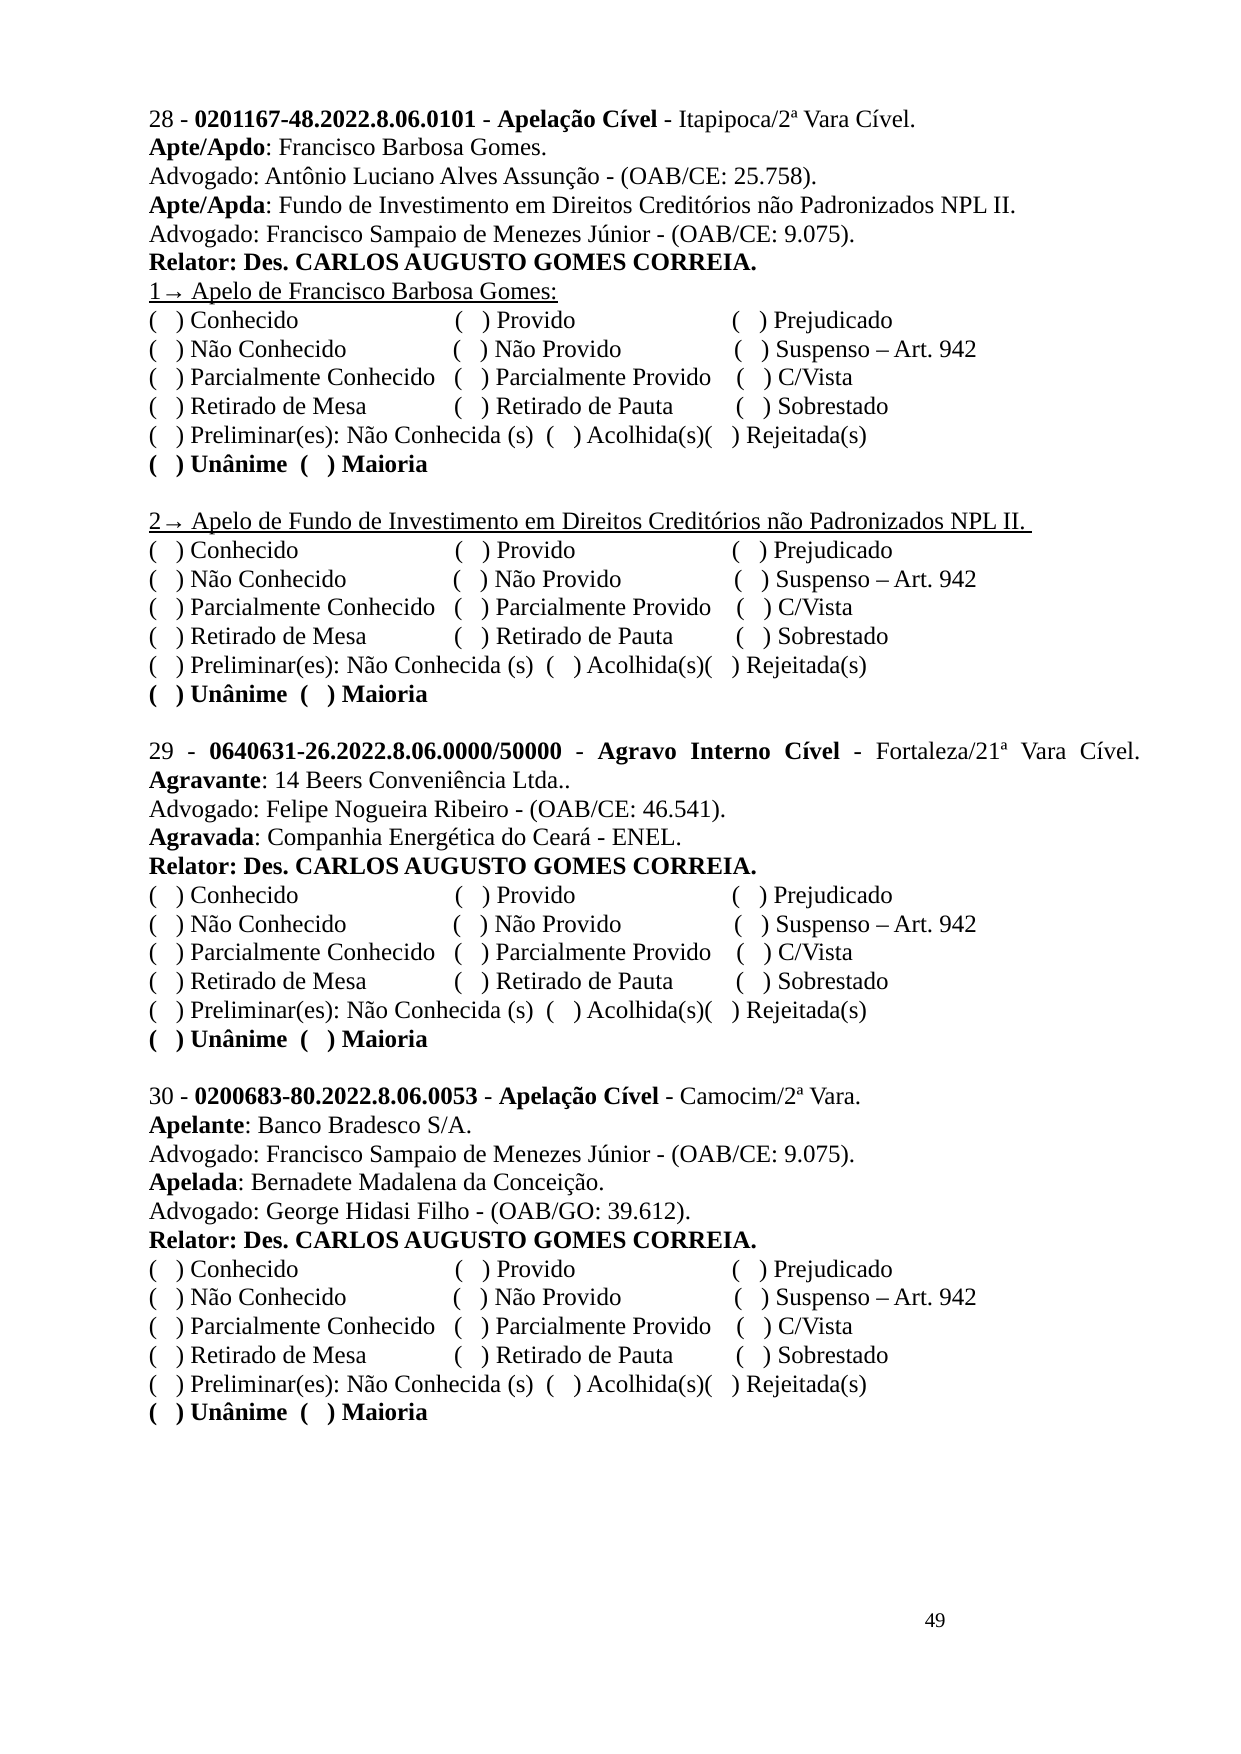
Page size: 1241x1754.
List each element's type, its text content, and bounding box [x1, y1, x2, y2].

text ( ) Preliminar(es): Não Conhecida (s) ( ) Acolhida(s)( ) Rejeitada(s) [148, 420, 1158, 449]
text ( ) Não Conhecido ( ) Não Provido ( ) Suspenso – Art. 942 [148, 909, 1158, 937]
text Apelante: Banco Bradesco S/A. [148, 1110, 1141, 1139]
text ( ) Preliminar(es): Não Conhecida (s) ( ) Acolhida(s)( ) Rejeitada(s) [148, 1369, 1158, 1397]
text ( ) Não Conhecido ( ) Não Provido ( ) Suspenso – Art. 942 [148, 564, 1158, 592]
text Advogado: Francisco Sampaio de Menezes Júnior - (OAB/CE: 9.075). [148, 1139, 1141, 1167]
text Relator: Des. CARLOS AUGUSTO GOMES CORREIA. [148, 1225, 1141, 1254]
text ( ) Conhecido ( ) Provido ( ) Prejudicado [148, 1254, 1141, 1282]
text ( ) Parcialmente Conhecido ( ) Parcialmente Provido ( ) C/Vista [148, 362, 1158, 391]
text Relator: Des. CARLOS AUGUSTO GOMES CORREIA. [148, 851, 1141, 880]
text ( ) Parcialmente Conhecido ( ) Parcialmente Provido ( ) C/Vista [148, 1311, 1158, 1340]
text 1→ Apelo de Francisco Barbosa Gomes: [148, 276, 1141, 305]
text Agravada: Companhia Energética do Ceará - ENEL. [148, 822, 1141, 851]
text ( ) Preliminar(es): Não Conhecida (s) ( ) Acolhida(s)( ) Rejeitada(s) [148, 995, 1158, 1024]
text 30 - 0200683-80.2022.8.06.0053 - Apelação Cível - Camocim/2ª Vara. [148, 1081, 1141, 1110]
text ( ) Unânime ( ) Maioria [148, 679, 1141, 707]
text ( ) Retirado de Mesa ( ) Retirado de Pauta ( ) Sobrestado [148, 621, 1158, 650]
text ( ) Retirado de Mesa ( ) Retirado de Pauta ( ) Sobrestado [148, 391, 1158, 420]
text ( ) Retirado de Mesa ( ) Retirado de Pauta ( ) Sobrestado [148, 1340, 1158, 1369]
text ( ) Não Conhecido ( ) Não Provido ( ) Suspenso – Art. 942 [148, 1282, 1158, 1311]
text Advogado: Antônio Luciano Alves Assunção - (OAB/CE: 25.758). [148, 161, 1141, 190]
text ( ) Unânime ( ) Maioria [148, 1024, 1141, 1052]
text Relator: Des. CARLOS AUGUSTO GOMES CORREIA. [148, 247, 1141, 276]
text ( ) Conhecido ( ) Provido ( ) Prejudicado [148, 535, 1141, 564]
text Apelada: Bernadete Madalena da Conceição. [148, 1167, 1141, 1196]
text Advogado: Francisco Sampaio de Menezes Júnior - (OAB/CE: 9.075). [148, 219, 1141, 247]
text Apte/Apdo: Francisco Barbosa Gomes. [148, 132, 1141, 161]
text 28 - 0201167-48.2022.8.06.0101 - Apelação Cível - Itapipoca/2ª Vara Cível. [148, 104, 1141, 132]
text Apte/Apda: Fundo de Investimento em Direitos Creditórios não Padronizados NPL II. [148, 190, 1141, 219]
text ( ) Unânime ( ) Maioria [148, 1397, 1141, 1426]
text Advogado: George Hidasi Filho - (OAB/GO: 39.612). [148, 1196, 1141, 1225]
text 2→ Apelo de Fundo de Investimento em Direitos Creditórios não Padronizados NPL II. [148, 506, 1141, 535]
text ( ) Conhecido ( ) Provido ( ) Prejudicado [148, 305, 1141, 334]
text 29 - 0640631-26.2022.8.06.0000/50000 - Agravo Interno Cível - Fortaleza/21ª Vara Cível. Agravante: 14 Beers Conveniência Ltda.. [148, 736, 1141, 794]
text Advogado: Felipe Nogueira Ribeiro - (OAB/CE: 46.541). [148, 794, 1141, 822]
text ( ) Retirado de Mesa ( ) Retirado de Pauta ( ) Sobrestado [148, 966, 1158, 995]
text ( ) Parcialmente Conhecido ( ) Parcialmente Provido ( ) C/Vista [148, 592, 1158, 621]
text ( ) Unânime ( ) Maioria [148, 449, 1141, 477]
text ( ) Conhecido ( ) Provido ( ) Prejudicado [148, 880, 1141, 909]
text ( ) Parcialmente Conhecido ( ) Parcialmente Provido ( ) C/Vista [148, 937, 1158, 966]
text ( ) Preliminar(es): Não Conhecida (s) ( ) Acolhida(s)( ) Rejeitada(s) [148, 650, 1158, 679]
text ( ) Não Conhecido ( ) Não Provido ( ) Suspenso – Art. 942 [148, 334, 1158, 362]
